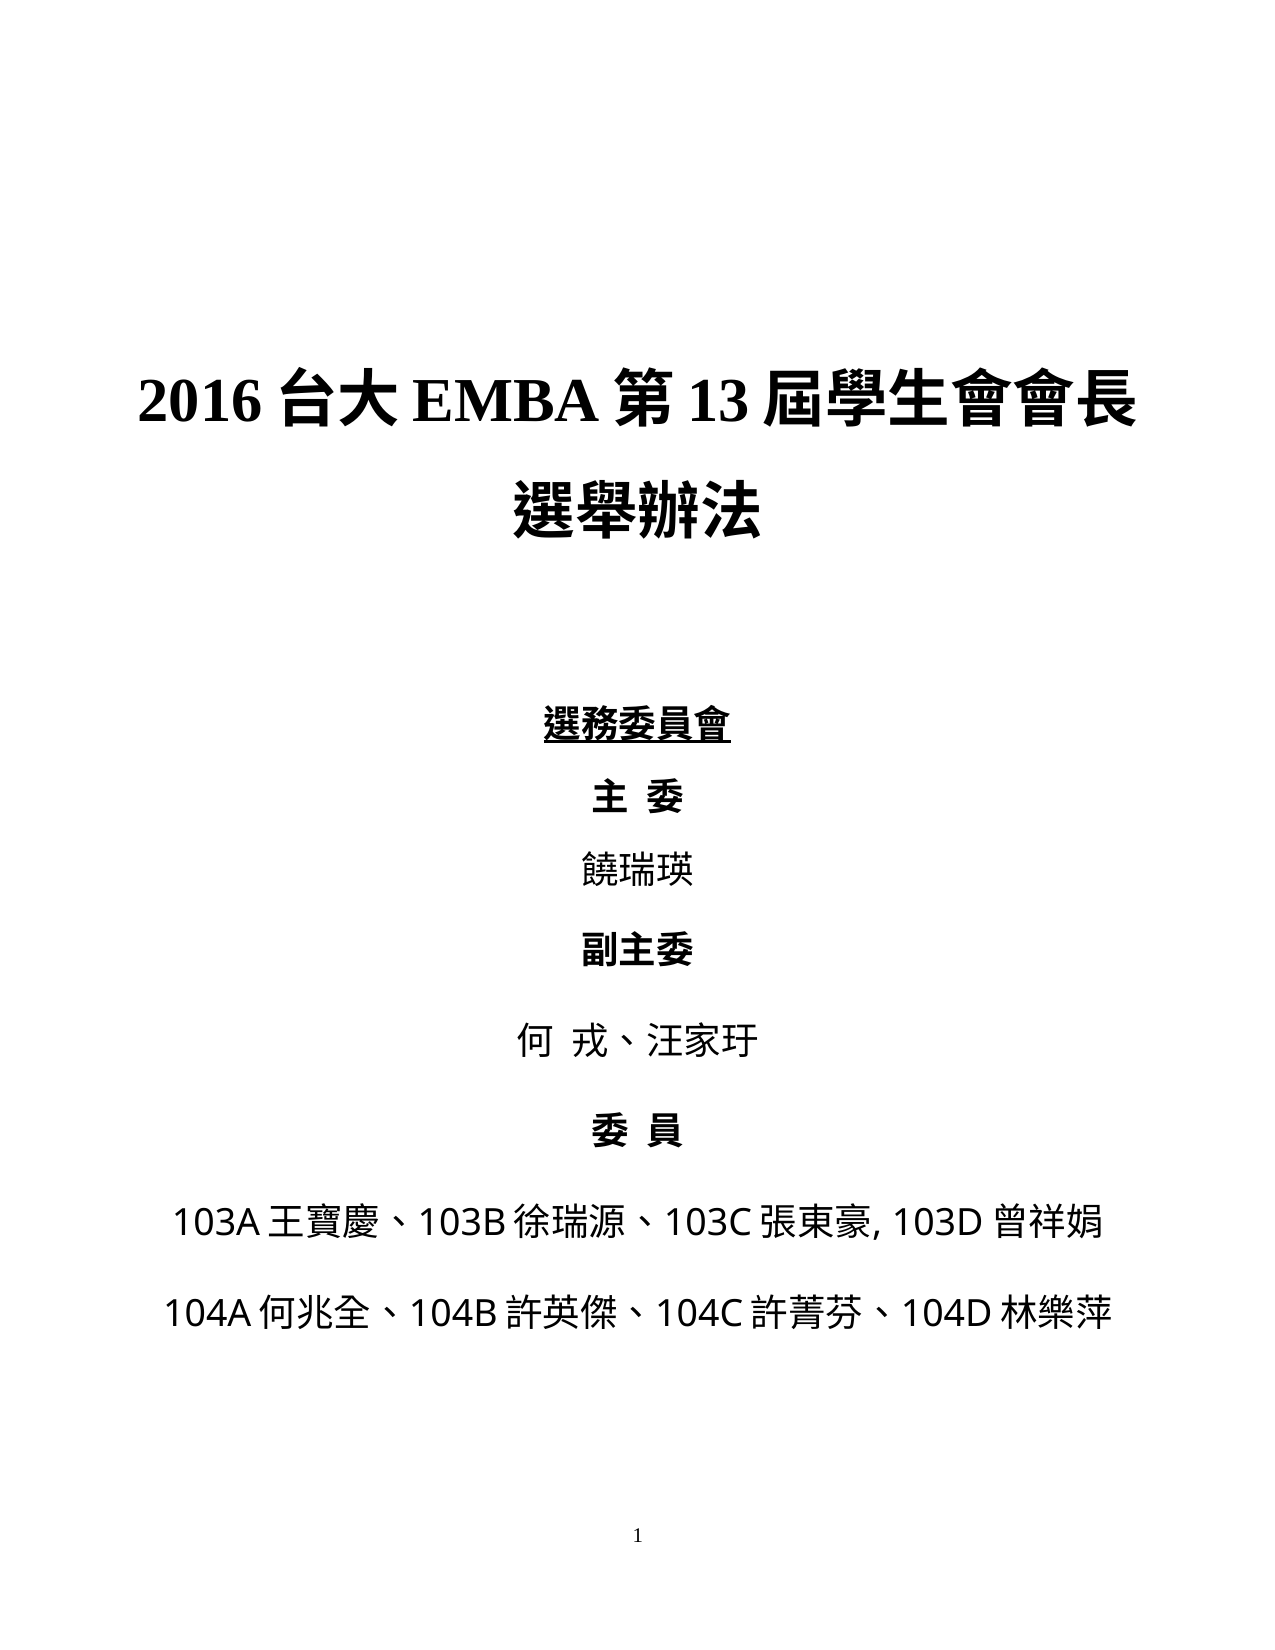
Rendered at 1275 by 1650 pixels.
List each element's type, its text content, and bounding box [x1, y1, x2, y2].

text 饒瑞瑛 [112, 840, 1162, 894]
text 104A何兆全、104B許英傑、104C許菁芬、104D林樂萍 [112, 1272, 1162, 1347]
text 2016台大EMBA第13屆學生會會長 [112, 337, 1162, 450]
text 主 委 [112, 767, 1162, 821]
text 副主委 [112, 910, 1162, 985]
text 103A王寶慶、103B徐瑞源、103C張東豪, 103D曾祥娟 [112, 1182, 1162, 1257]
text 何 戎、汪家玗 [112, 1000, 1162, 1075]
text 選舉辦法 [112, 450, 1162, 562]
text 選務委員會 [112, 694, 1162, 748]
text 委 員 [112, 1091, 1162, 1166]
